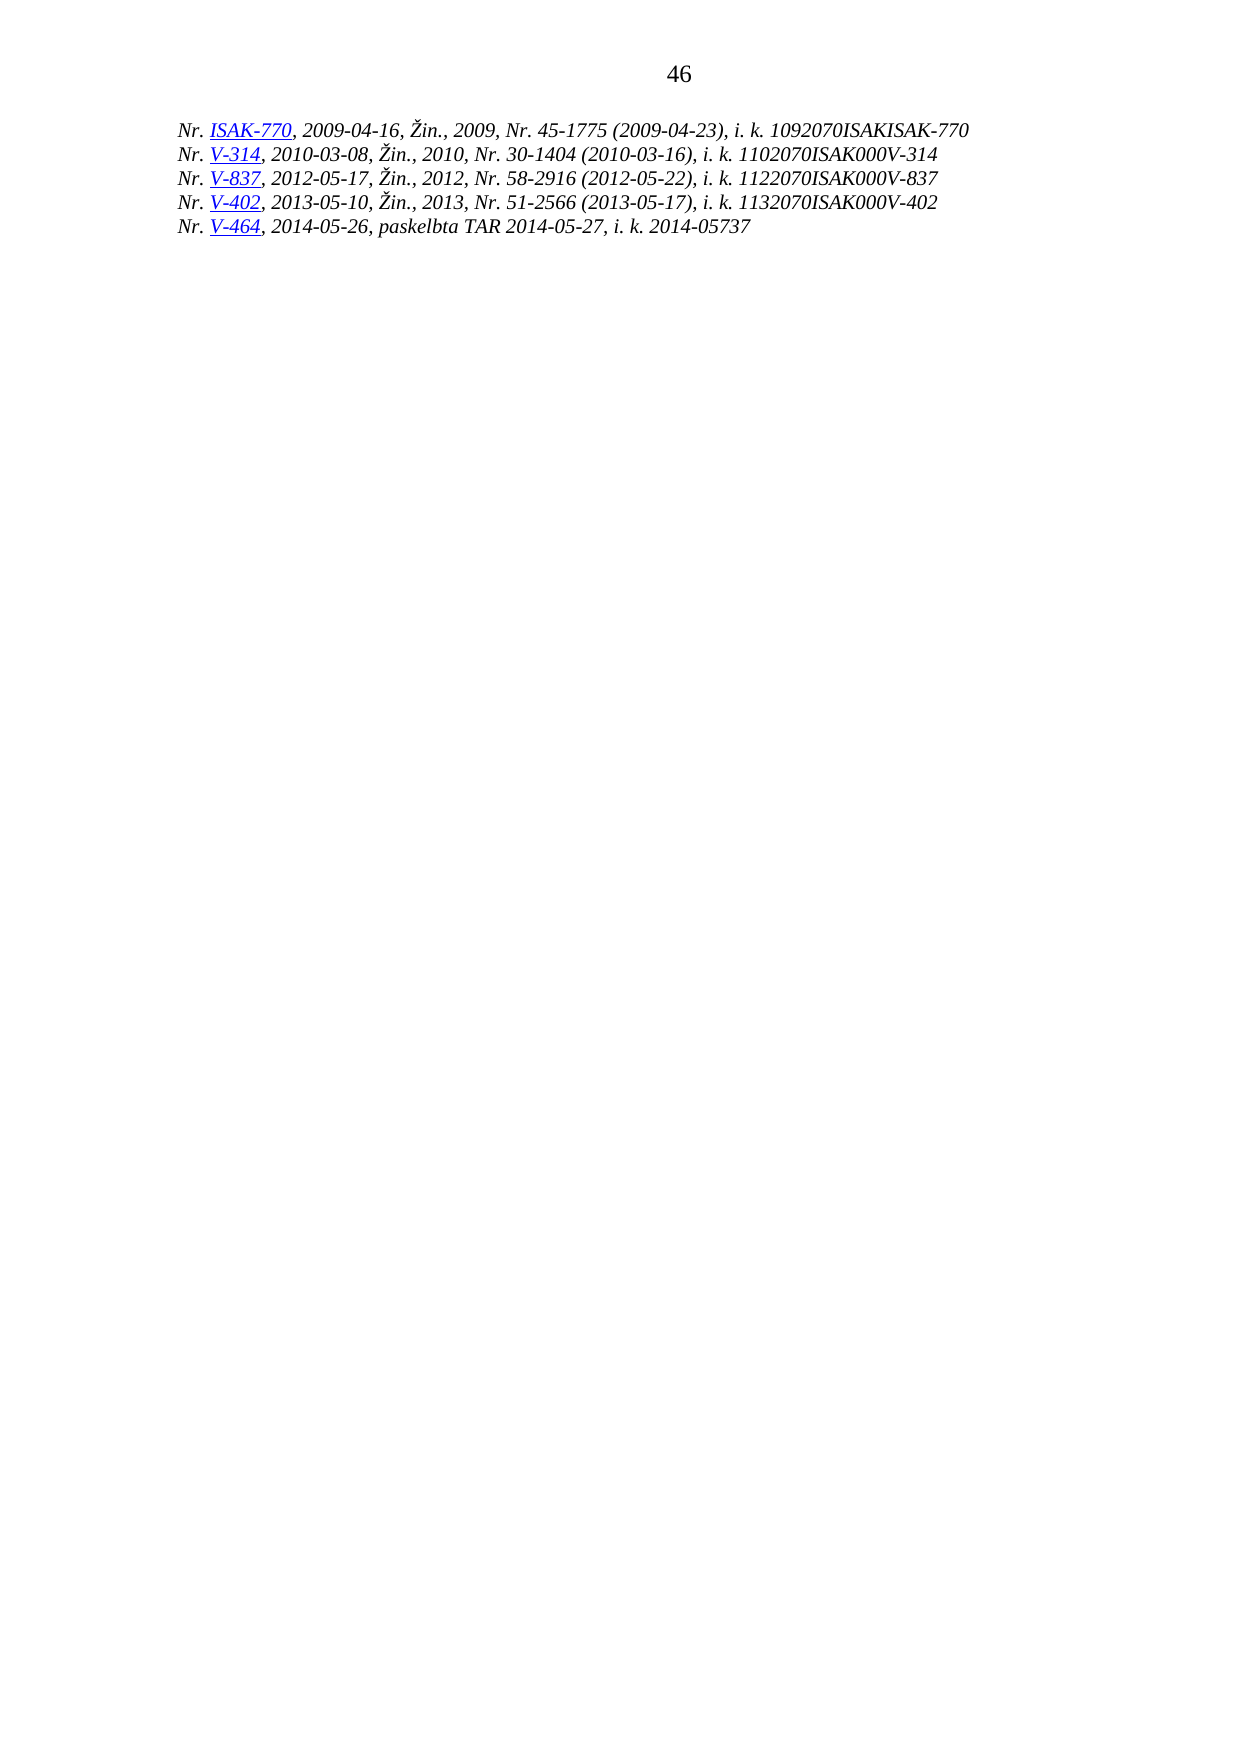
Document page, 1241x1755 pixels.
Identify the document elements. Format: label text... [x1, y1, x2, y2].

text Nr. ISAK-770, 2009-04-16, Žin., 2009, Nr. 45-1775 (2009-04-23), i. k. 1092070ISAKISAK-770 [177, 118, 1181, 142]
text Nr. V-464, 2014-05-26, paskelbta TAR 2014-05-27, i. k. 2014-05737 [177, 214, 1181, 238]
text Nr. V-837, 2012-05-17, Žin., 2012, Nr. 58-2916 (2012-05-22), i. k. 1122070ISAK000V-837 [177, 166, 1181, 190]
text Nr. V-402, 2013-05-10, Žin., 2013, Nr. 51-2566 (2013-05-17), i. k. 1132070ISAK000V-402 [177, 190, 1181, 214]
text Nr. V-314, 2010-03-08, Žin., 2010, Nr. 30-1404 (2010-03-16), i. k. 1102070ISAK000V-314 [177, 142, 1181, 166]
